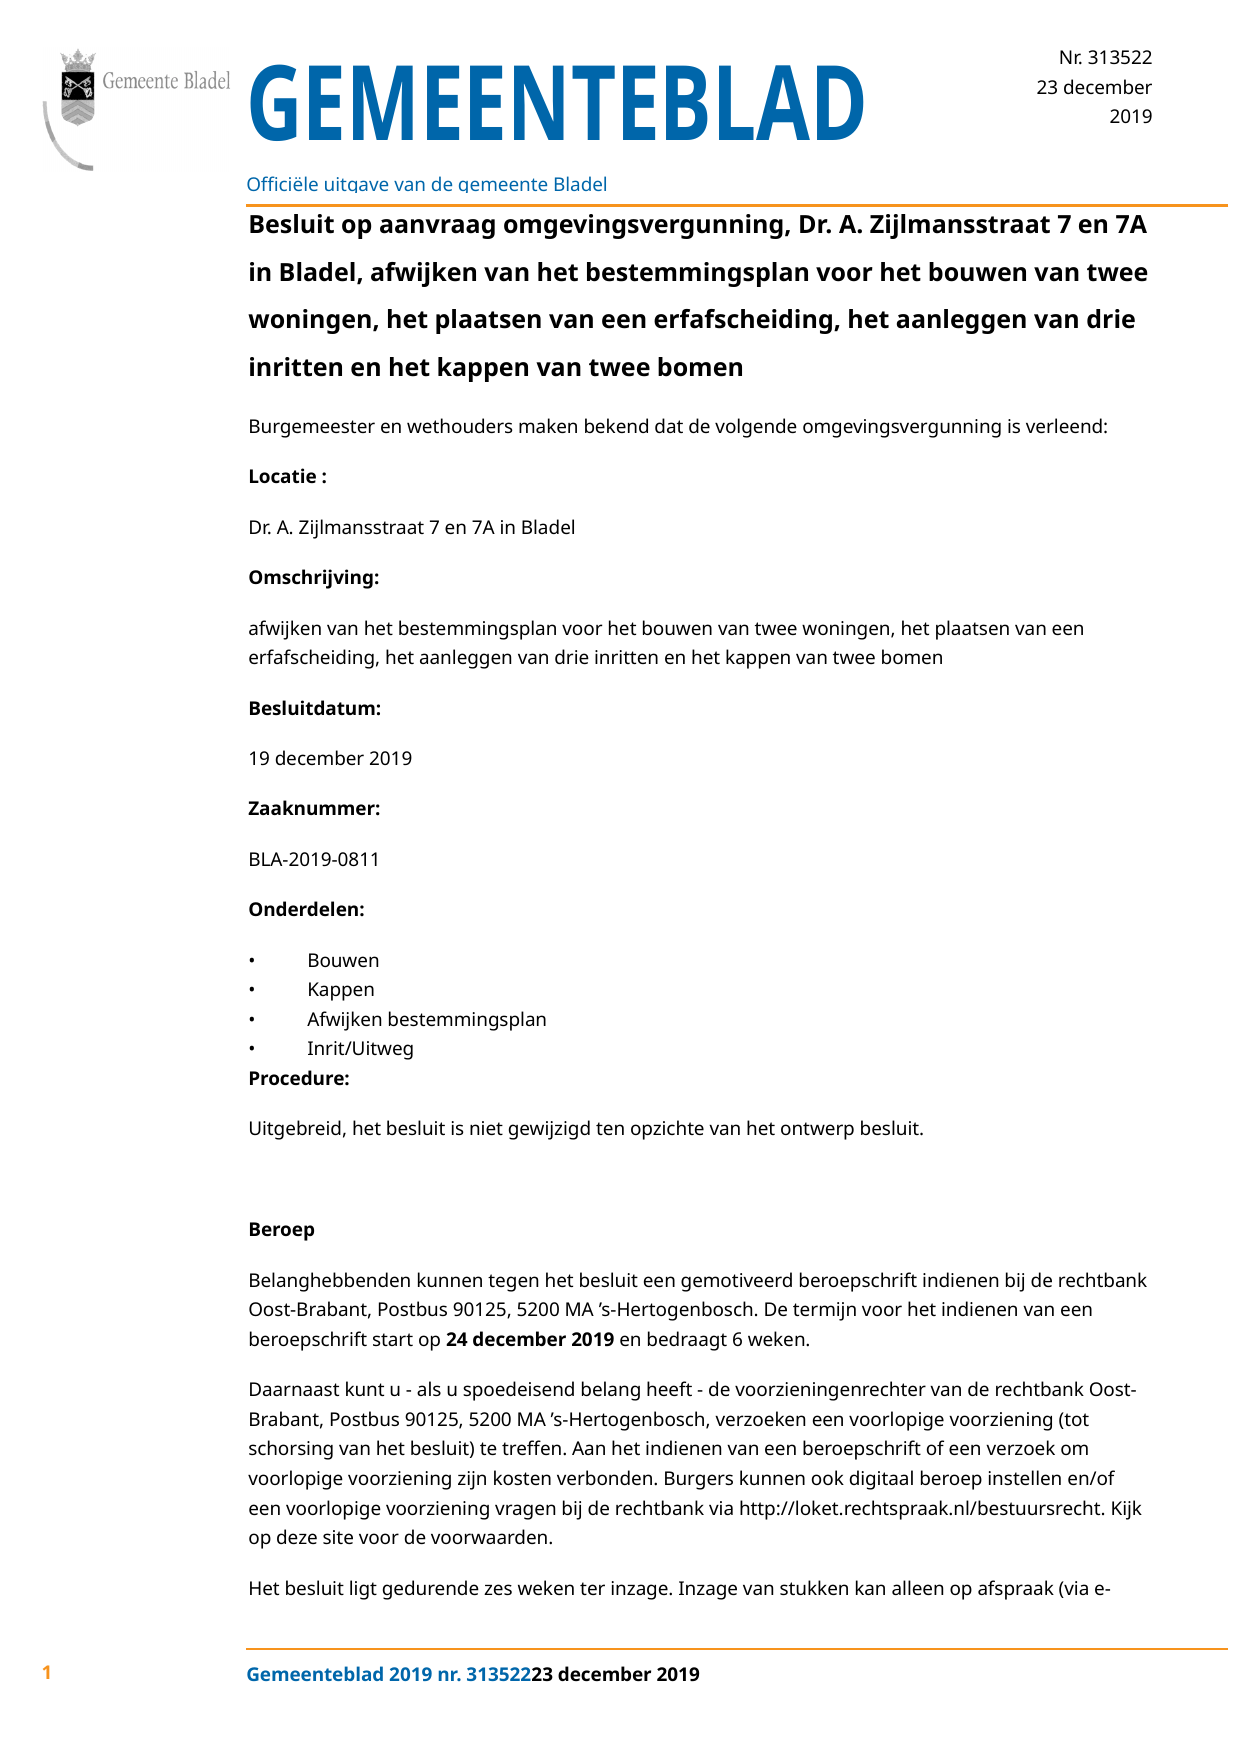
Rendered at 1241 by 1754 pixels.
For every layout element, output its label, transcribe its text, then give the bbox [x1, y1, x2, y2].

text afwijken van het bestemmingsplan voor het bouwen van twee woningen, het plaatsen van een erfafscheiding, het aanleggen van drie inritten en het kappen van twee bomen [248, 615, 1152, 670]
text Het besluit ligt gedurende zes weken ter inzage. Inzage van stukken kan alleen op afspraak (via e- [248, 1575, 1152, 1601]
text Beroep [248, 1216, 1152, 1242]
list Bouwen [248, 947, 1152, 973]
text Besluit op aanvraag omgevingsvergunning, Dr. A. Zijlmansstraat 7 en 7A in Bladel, afwijken van het bestemmingsplan voor het bouwen van twee woningen, het plaatsen van een erfafscheiding, het aanleggen van drie inritten en het kappen van twee bomen [248, 207, 1152, 384]
list Afwijken bestemmingsplan [248, 1006, 1152, 1032]
text Besluitdatum: [248, 695, 1152, 721]
text BLA-2019-0811 [248, 846, 1152, 872]
picture [41, 47, 231, 172]
text Omschrijving: [248, 564, 1152, 590]
text Belanghebbenden kunnen tegen het besluit een gemotiveerd beroepschrift indienen bij de rechtbank Oost-Brabant, Postbus 90125, 5200 MA ’s-Hertogenbosch. De termijn voor het indienen van een beroepschrift start op 24 december 2019 en bedraagt 6 weken. [248, 1267, 1152, 1352]
text Burgemeester en wethouders maken bekend dat de volgende omgevingsvergunning is verleend: [248, 413, 1152, 439]
text Dr. A. Zijlmansstraat 7 en 7A in Bladel [248, 514, 1152, 540]
text 19 december 2019 [248, 745, 1152, 771]
text Onderdelen: [248, 896, 1152, 922]
text Locatie : [248, 463, 1152, 489]
list Inrit/Uitweg [248, 1036, 1152, 1061]
text Uitgebreid, het besluit is niet gewijzigd ten opzichte van het ontwerp besluit. [248, 1116, 1152, 1141]
text Daarnaast kunt u - als u spoedeisend belang heeft - de voorzieningenrechter van de rechtbank Oost-Brabant, Postbus 90125, 5200 MA ’s-Hertogenbosch, verzoeken een voorlopige voorziening (tot schorsing van het besluit) te treffen. Aan het indienen van een beroepschrift of een verzoek om voorlopige voorziening zijn kosten verbonden. Burgers kunnen ook digitaal beroep instellen en/of een voorlopige voorziening vragen bij de rechtbank via http://loket.rechtspraak.nl/bestuursrecht. Kijk op deze site voor de voorwaarden. [248, 1376, 1152, 1550]
text Zaaknummer: [248, 796, 1152, 821]
list Kappen [248, 976, 1152, 1002]
text Procedure: [248, 1065, 1152, 1091]
